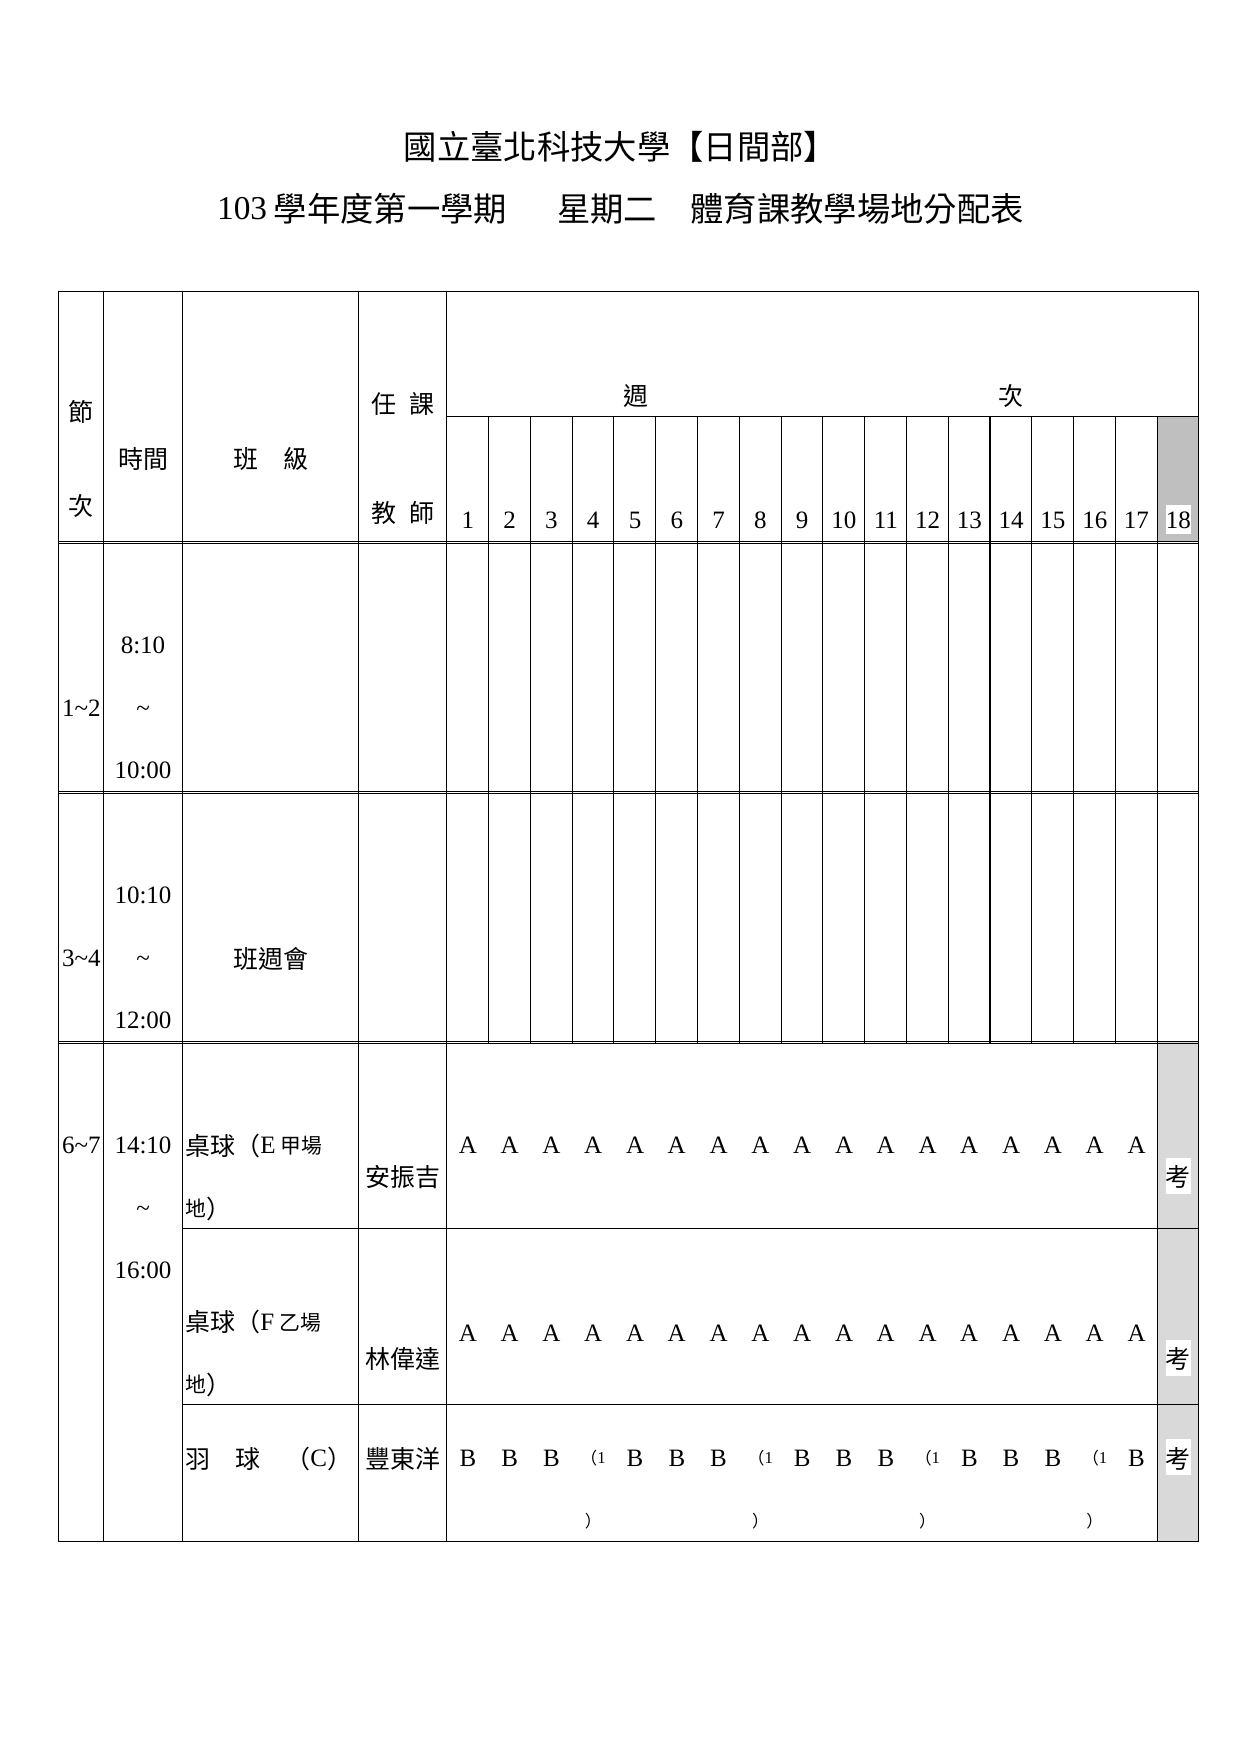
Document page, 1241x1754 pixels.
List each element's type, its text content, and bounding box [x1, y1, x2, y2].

table_cell A [698, 1044, 739, 1228]
table_cell [531, 794, 572, 1041]
table_cell 10:10 ~ 12:00 [104, 794, 182, 1041]
table_cell B [781, 1405, 823, 1541]
table_cell A [698, 1229, 739, 1404]
table_cell A [1115, 1044, 1157, 1228]
table_header 週 次 [447, 292, 1198, 416]
table_cell 14:10 ~ 16:00 [104, 1044, 182, 1541]
table_cell [698, 544, 739, 791]
table_cell A [823, 1044, 864, 1228]
table_cell A [656, 1044, 697, 1228]
table_cell A [1074, 1044, 1115, 1228]
table_cell A [447, 1229, 488, 1404]
table_cell B [698, 1405, 739, 1541]
table_cell A [1115, 1229, 1157, 1404]
table_cell [614, 544, 655, 791]
table_cell [740, 544, 781, 791]
table_cell [1074, 794, 1115, 1041]
table_cell [656, 544, 697, 791]
table_cell A [530, 1044, 572, 1228]
table_cell 10 [823, 417, 864, 541]
table_cell A [823, 1229, 864, 1404]
table_cell [698, 794, 739, 1041]
table_cell （1） [739, 1405, 781, 1541]
table_header 任 課 教 師 [359, 292, 446, 541]
table_cell 3~4 [59, 794, 103, 1041]
table_cell [907, 544, 948, 791]
table_cell [907, 794, 948, 1041]
table_cell [1032, 794, 1073, 1041]
table_cell 8 [740, 417, 781, 541]
table_cell [949, 544, 989, 791]
table_cell 豐東洋 [359, 1405, 446, 1541]
table_cell B [530, 1405, 572, 1541]
table_cell A [447, 1044, 488, 1228]
table_cell [782, 794, 822, 1041]
table_header 班 級 [183, 292, 358, 541]
table_cell [489, 544, 530, 791]
table_cell 1 [447, 417, 488, 541]
table_cell A [1032, 1044, 1073, 1228]
table_cell [614, 794, 655, 1041]
table_cell 6 [656, 417, 697, 541]
table_cell 17 [1116, 417, 1157, 541]
table_cell 1~2 [59, 544, 103, 791]
table_cell [183, 544, 358, 791]
table_cell A [489, 1044, 530, 1228]
table_cell A [572, 1044, 614, 1228]
table_cell A [614, 1044, 656, 1228]
table_header 節 次 [59, 292, 103, 541]
table_cell 考 [1158, 1405, 1198, 1541]
table_cell [1074, 544, 1115, 791]
table_cell A [614, 1229, 656, 1404]
table_cell [865, 544, 906, 791]
table_cell 考 [1158, 1229, 1198, 1404]
table_cell A [1032, 1229, 1073, 1404]
table_cell A [990, 1044, 1032, 1228]
table_cell 18 [1158, 417, 1198, 541]
table_cell 14 [991, 417, 1031, 541]
table_cell [991, 544, 1031, 791]
table_cell B [865, 1405, 906, 1541]
table_cell A [865, 1229, 906, 1404]
table_cell A [530, 1229, 572, 1404]
text 國立臺北科技大學【日間部】 [59, 103, 1181, 166]
table_cell A [990, 1229, 1032, 1404]
table_cell A [781, 1229, 823, 1404]
table_cell B [656, 1405, 697, 1541]
table_cell [573, 794, 613, 1041]
table_cell A [489, 1229, 530, 1404]
table_cell 班週會 [183, 794, 358, 1041]
table_cell [359, 794, 446, 1041]
table_cell [656, 794, 697, 1041]
table_cell A [1074, 1229, 1115, 1404]
text 103學年度第一學期 星期二 體育課教學場地分配表 [59, 166, 1181, 228]
table_cell [447, 544, 488, 791]
table_cell A [906, 1044, 948, 1228]
table_cell 4 [573, 417, 613, 541]
table_cell 16 [1074, 417, 1115, 541]
table_cell [573, 544, 613, 791]
table_cell [447, 794, 488, 1041]
table_cell [782, 544, 822, 791]
table_cell [865, 794, 906, 1041]
table_cell [823, 794, 864, 1041]
table_cell （1） [1074, 1405, 1115, 1541]
table_cell 12 [907, 417, 948, 541]
table_cell A [739, 1229, 781, 1404]
table_cell 安振吉 [359, 1044, 446, 1228]
table_cell [1158, 544, 1198, 791]
table_cell 7 [698, 417, 739, 541]
table_cell A [572, 1229, 614, 1404]
table_cell A [781, 1044, 823, 1228]
table_cell [740, 794, 781, 1041]
table_cell [1116, 794, 1157, 1041]
table_cell 林偉達 [359, 1229, 446, 1404]
table_cell 8:10 ~ 10:00 [104, 544, 182, 791]
table_cell 考 [1158, 1044, 1198, 1228]
table_cell [949, 794, 989, 1041]
table_cell 11 [865, 417, 906, 541]
table_cell 3 [531, 417, 572, 541]
table_cell 9 [782, 417, 822, 541]
table_cell 2 [489, 417, 530, 541]
table_cell A [948, 1044, 990, 1228]
table_cell [823, 544, 864, 791]
table_cell B [447, 1405, 488, 1541]
table_cell A [865, 1044, 906, 1228]
table_cell B [823, 1405, 864, 1541]
table_cell [1116, 544, 1157, 791]
table_cell B [990, 1405, 1032, 1541]
table_cell [991, 794, 1031, 1041]
table_cell [359, 544, 446, 791]
table_cell （1） [906, 1405, 948, 1541]
table_cell [489, 794, 530, 1041]
table_cell [1158, 794, 1198, 1041]
table_cell （1） [572, 1405, 614, 1541]
table_cell B [1115, 1405, 1157, 1541]
table_cell A [906, 1229, 948, 1404]
table_cell 13 [949, 417, 989, 541]
table_cell A [739, 1044, 781, 1228]
table_cell [1032, 544, 1073, 791]
table_cell 桌球（E甲場地） [183, 1044, 358, 1228]
table_cell A [948, 1229, 990, 1404]
table_cell B [614, 1405, 656, 1541]
table_cell 15 [1032, 417, 1073, 541]
table_cell [531, 544, 572, 791]
table_cell 桌球（F乙場地） [183, 1229, 358, 1404]
table_cell 羽 球 （C） [183, 1405, 358, 1541]
table_cell B [1032, 1405, 1073, 1541]
table_cell B [948, 1405, 990, 1541]
table_cell 5 [614, 417, 655, 541]
table_header 時間 [104, 292, 182, 541]
table_cell A [656, 1229, 697, 1404]
table_cell B [489, 1405, 530, 1541]
table_cell 6~7 [59, 1044, 103, 1541]
